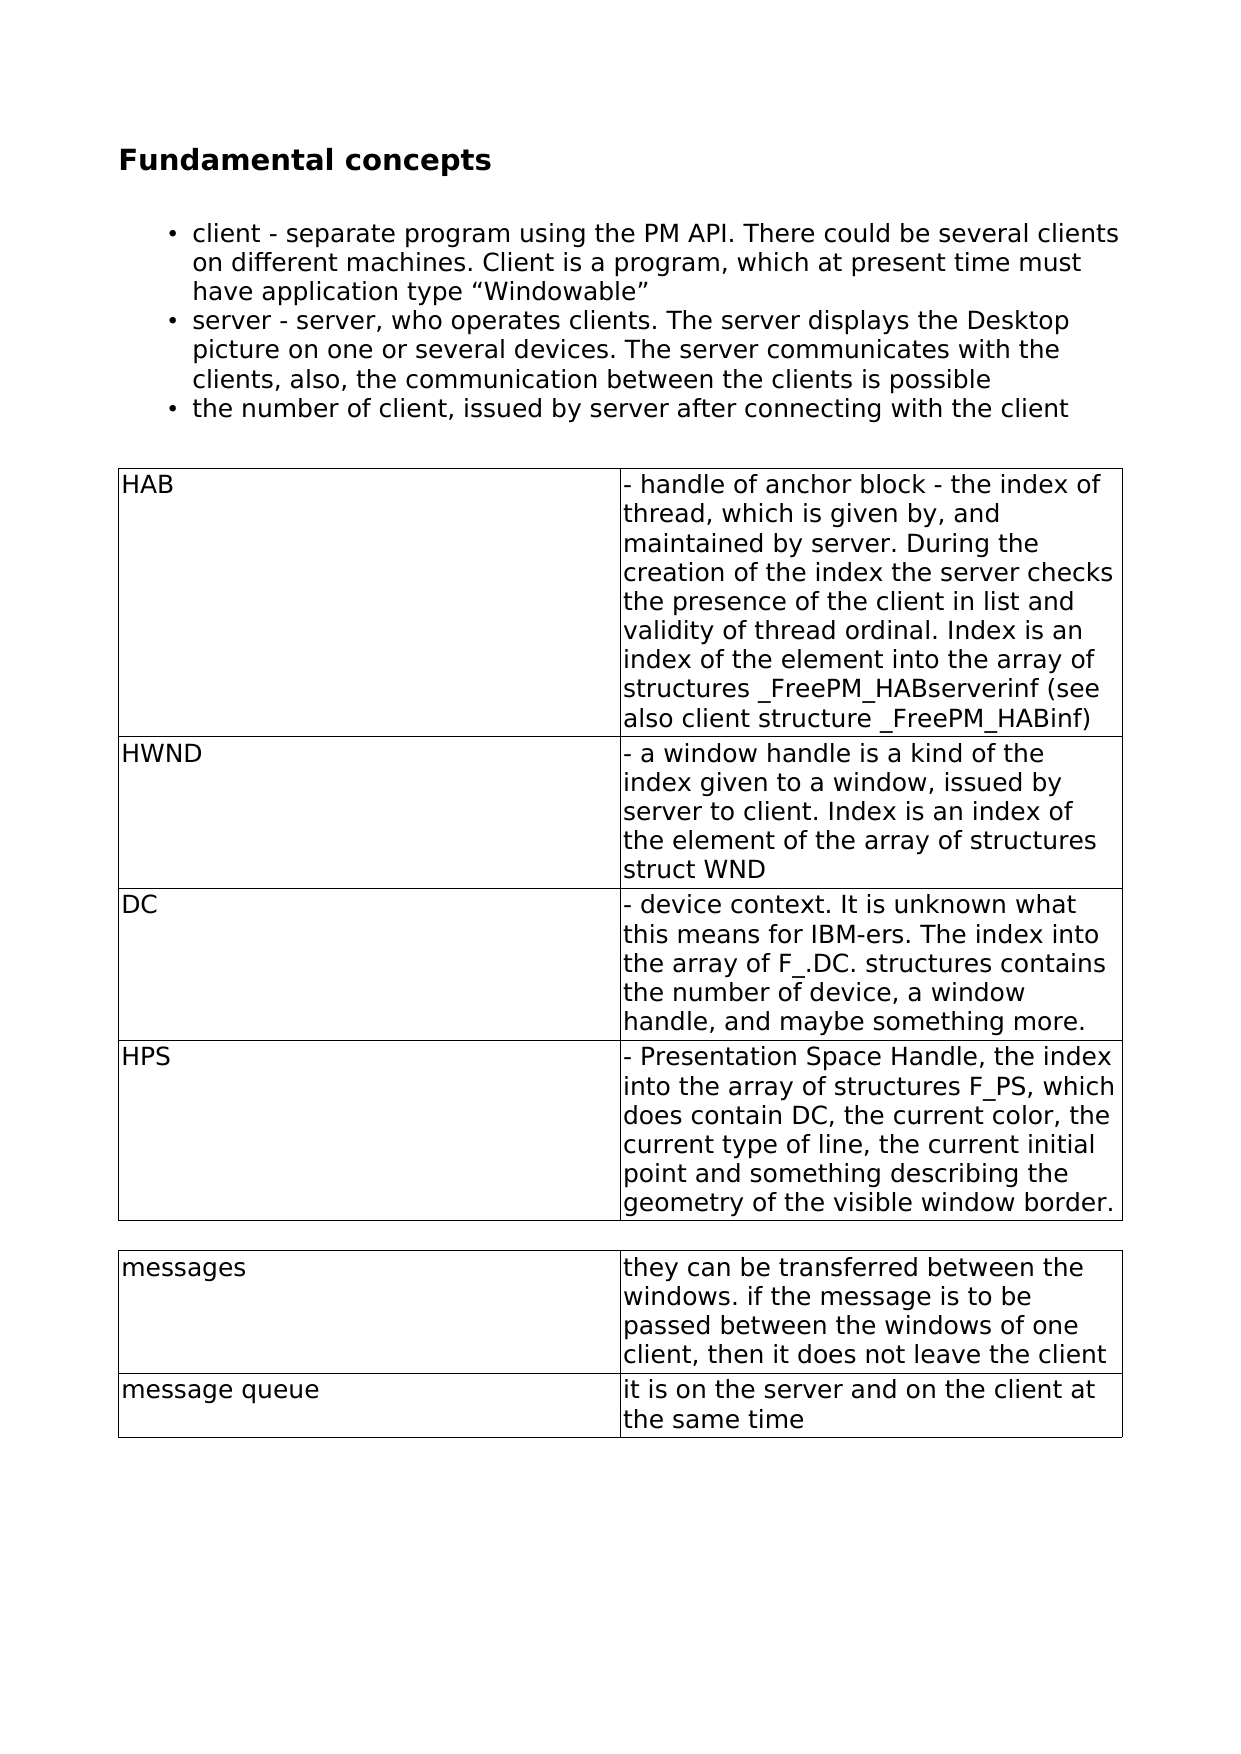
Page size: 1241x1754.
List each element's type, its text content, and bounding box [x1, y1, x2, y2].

table_cell DC [119, 889, 620, 1039]
table_cell - device context. It is unknown what this means for IBM-ers. The index into the array of F_.DC. structures contains the number of device, a window handle, and maybe something more. [621, 889, 1122, 1039]
table_cell message queue [119, 1374, 620, 1437]
list client - separate program using the PM API. There could be several clients on different machines. Client is a program, which at present time must have application type “Windowable” [177, 219, 1122, 307]
table_header they can be transferred between the windows. if the message is to be passed between the windows of one client, then it does not leave the client [621, 1251, 1122, 1373]
table_header - handle of anchor block - the index of thread, which is given by, and maintained by server. During the creation of the index the server checks the presence of the client in list and validity of thread ordinal. Index is an index of the element into the array of structures _FreePM_HABserverinf (see also client structure _FreePM_HABinf) [621, 469, 1122, 736]
list the number of client, issued by server after connecting with the client [177, 394, 1122, 423]
table_cell HPS [119, 1041, 620, 1220]
table_cell HWND [119, 737, 620, 888]
table_header HAB [119, 469, 620, 736]
table_cell - a window handle is a kind of the index given to a window, issued by server to client. Index is an index of the element of the array of structures struct WND [621, 737, 1122, 888]
table_header messages [119, 1251, 620, 1373]
subtitle Fundamental concepts [118, 143, 1122, 177]
table_cell - Presentation Space Handle, the index into the array of structures F_PS, which does contain DC, the current color, the current type of line, the current initial point and something describing the geometry of the visible window border. [621, 1041, 1122, 1220]
table_cell it is on the server and on the client at the same time [621, 1374, 1122, 1437]
list server - server, who operates clients. The server displays the Desktop picture on one or several devices. The server communicates with the clients, also, the communication between the clients is possible [177, 307, 1122, 394]
